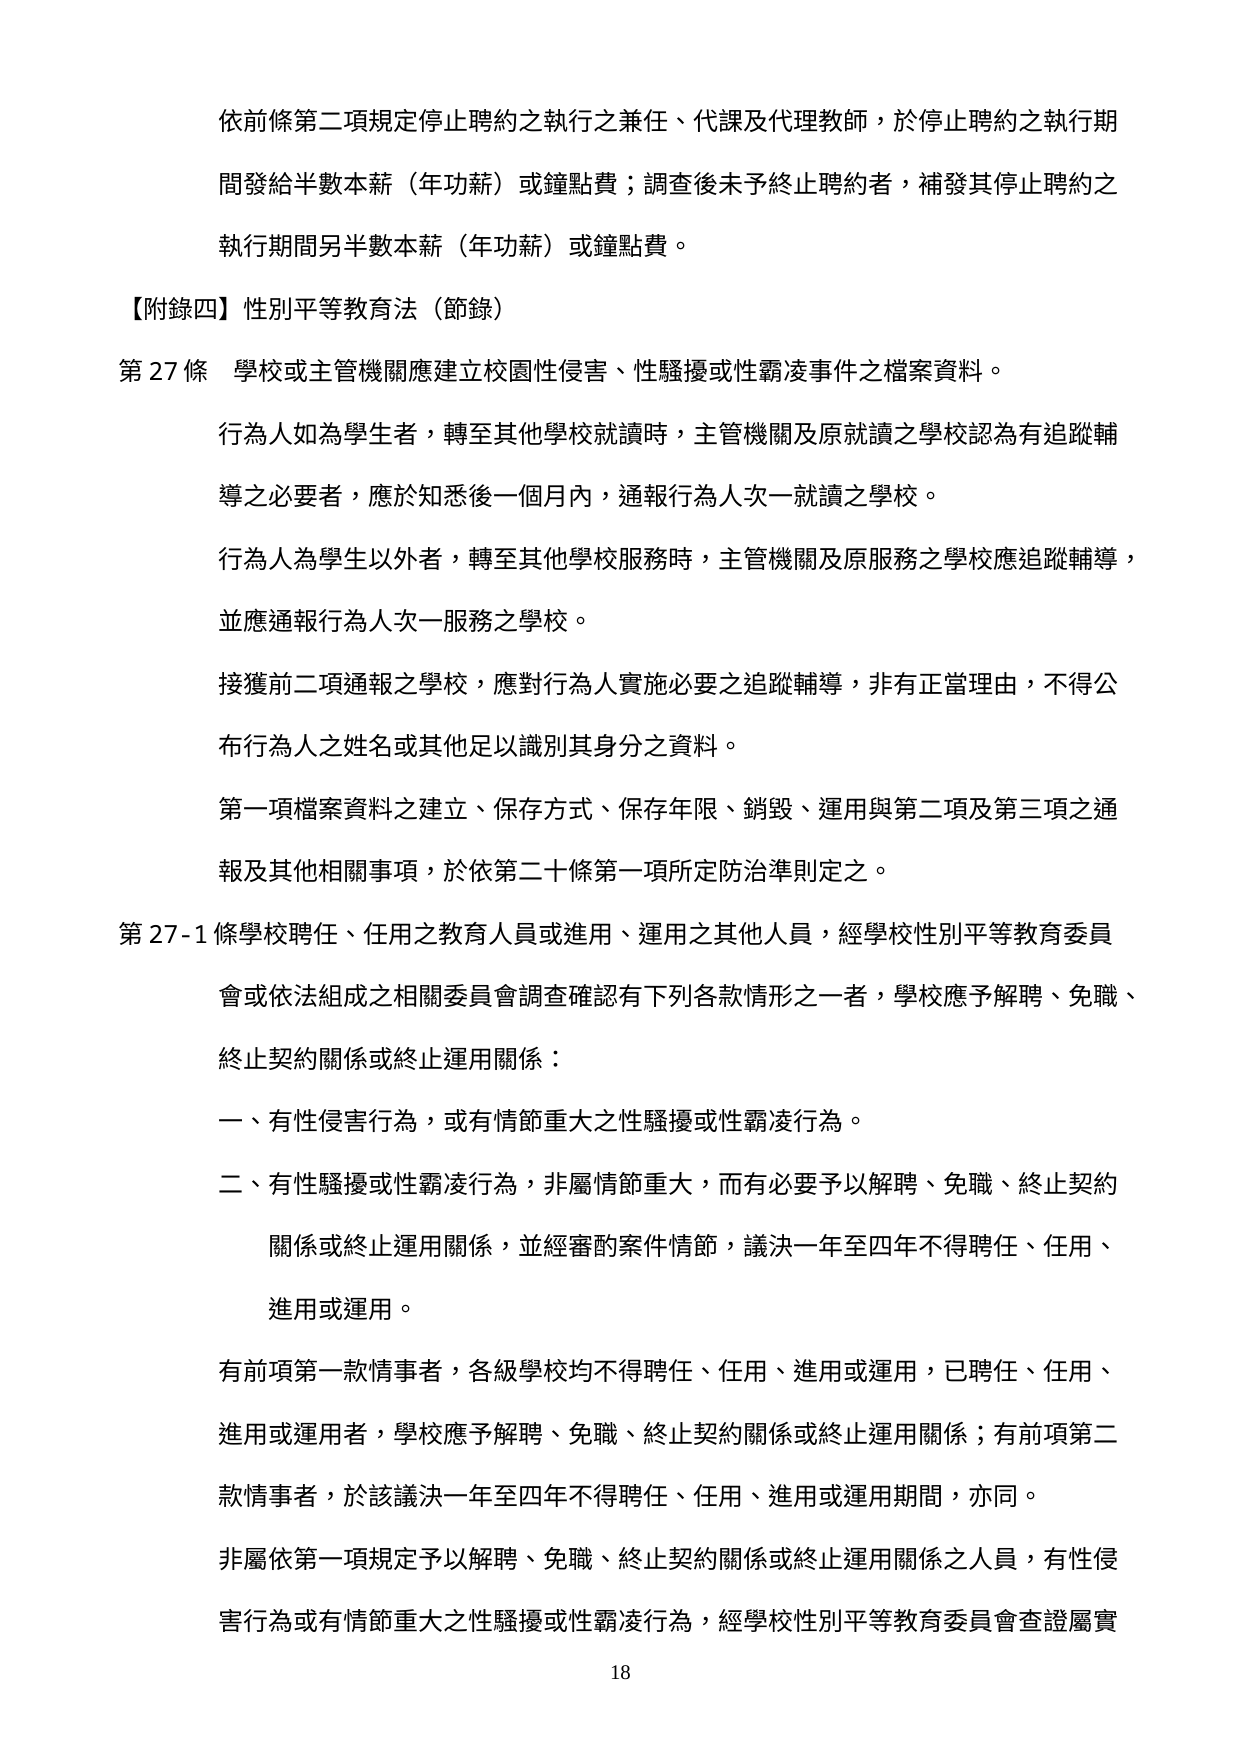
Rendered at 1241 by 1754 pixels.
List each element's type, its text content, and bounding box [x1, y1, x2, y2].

text 依前條第二項規定停止聘約之執行之兼任、代課及代理教師，於停止聘約之執行期間發給半數本薪（年功薪）或鐘點費；調查後未予終止聘約者，補發其停止聘約之執行期間另半數本薪（年功薪）或鐘點費。 [218, 78, 1122, 266]
text 非屬依第一項規定予以解聘、免職、終止契約關係或終止運用關係之人員，有性侵害行為或有情節重大之性騷擾或性霸凌行為，經學校性別平等教育委員會查證屬實者，不得聘任、任用、進用或運用；已聘任、任用、進用或運用者，學校應予解聘、免職、終止契約關係或終止運用關係；非屬情節重大之性騷擾、性霸凌行為，經學校性別平等教育委員會查證屬實並議決一年至四年不得聘任、任用、進用或運用者，於該議決期間，亦同。 [218, 1516, 1122, 1641]
text 有前項第一款情事者，各級學校均不得聘任、任用、進用或運用，已聘任、任用、進用或運用者，學校應予解聘、免職、終止契約關係或終止運用關係；有前項第二款情事者，於該議決一年至四年不得聘任、任用、進用或運用期間，亦同。 [218, 1328, 1122, 1516]
text 一、有性侵害行為，或有情節重大之性騷擾或性霸凌行為。 [118, 1078, 1122, 1141]
text 行為人為學生以外者，轉至其他學校服務時，主管機關及原服務之學校應追蹤輔導， [118, 516, 1122, 578]
text 第一項檔案資料之建立、保存方式、保存年限、銷毀、運用與第二項及第三項之通報及其他相關事項，於依第二十條第一項所定防治準則定之。 [218, 766, 1122, 891]
text 【附錄四】性別平等教育法（節錄） [118, 266, 1122, 328]
text 第27條 學校或主管機關應建立校園性侵害、性騷擾或性霸凌事件之檔案資料。 [118, 328, 1122, 391]
text 第27-1條學校聘任、任用之教育人員或進用、運用之其他人員，經學校性別平等教育委員會或依法組成之相關委員會調查確認有下列各款情形之一者，學校應予解聘、免職、終止契約關係或終止運用關係： [118, 891, 1122, 1078]
text 二、有性騷擾或性霸凌行為，非屬情節重大，而有必要予以解聘、免職、終止契約關係或終止運用關係，並經審酌案件情節，議決一年至四年不得聘任、任用、進用或運用。 [218, 1141, 1122, 1328]
text 行為人如為學生者，轉至其他學校就讀時，主管機關及原就讀之學校認為有追蹤輔導之必要者，應於知悉後一個月內，通報行為人次一就讀之學校。 [218, 391, 1122, 516]
text 並應通報行為人次一服務之學校。 [118, 578, 1122, 641]
text 接獲前二項通報之學校，應對行為人實施必要之追蹤輔導，非有正當理由，不得公布行為人之姓名或其他足以識別其身分之資料。 [218, 641, 1122, 766]
